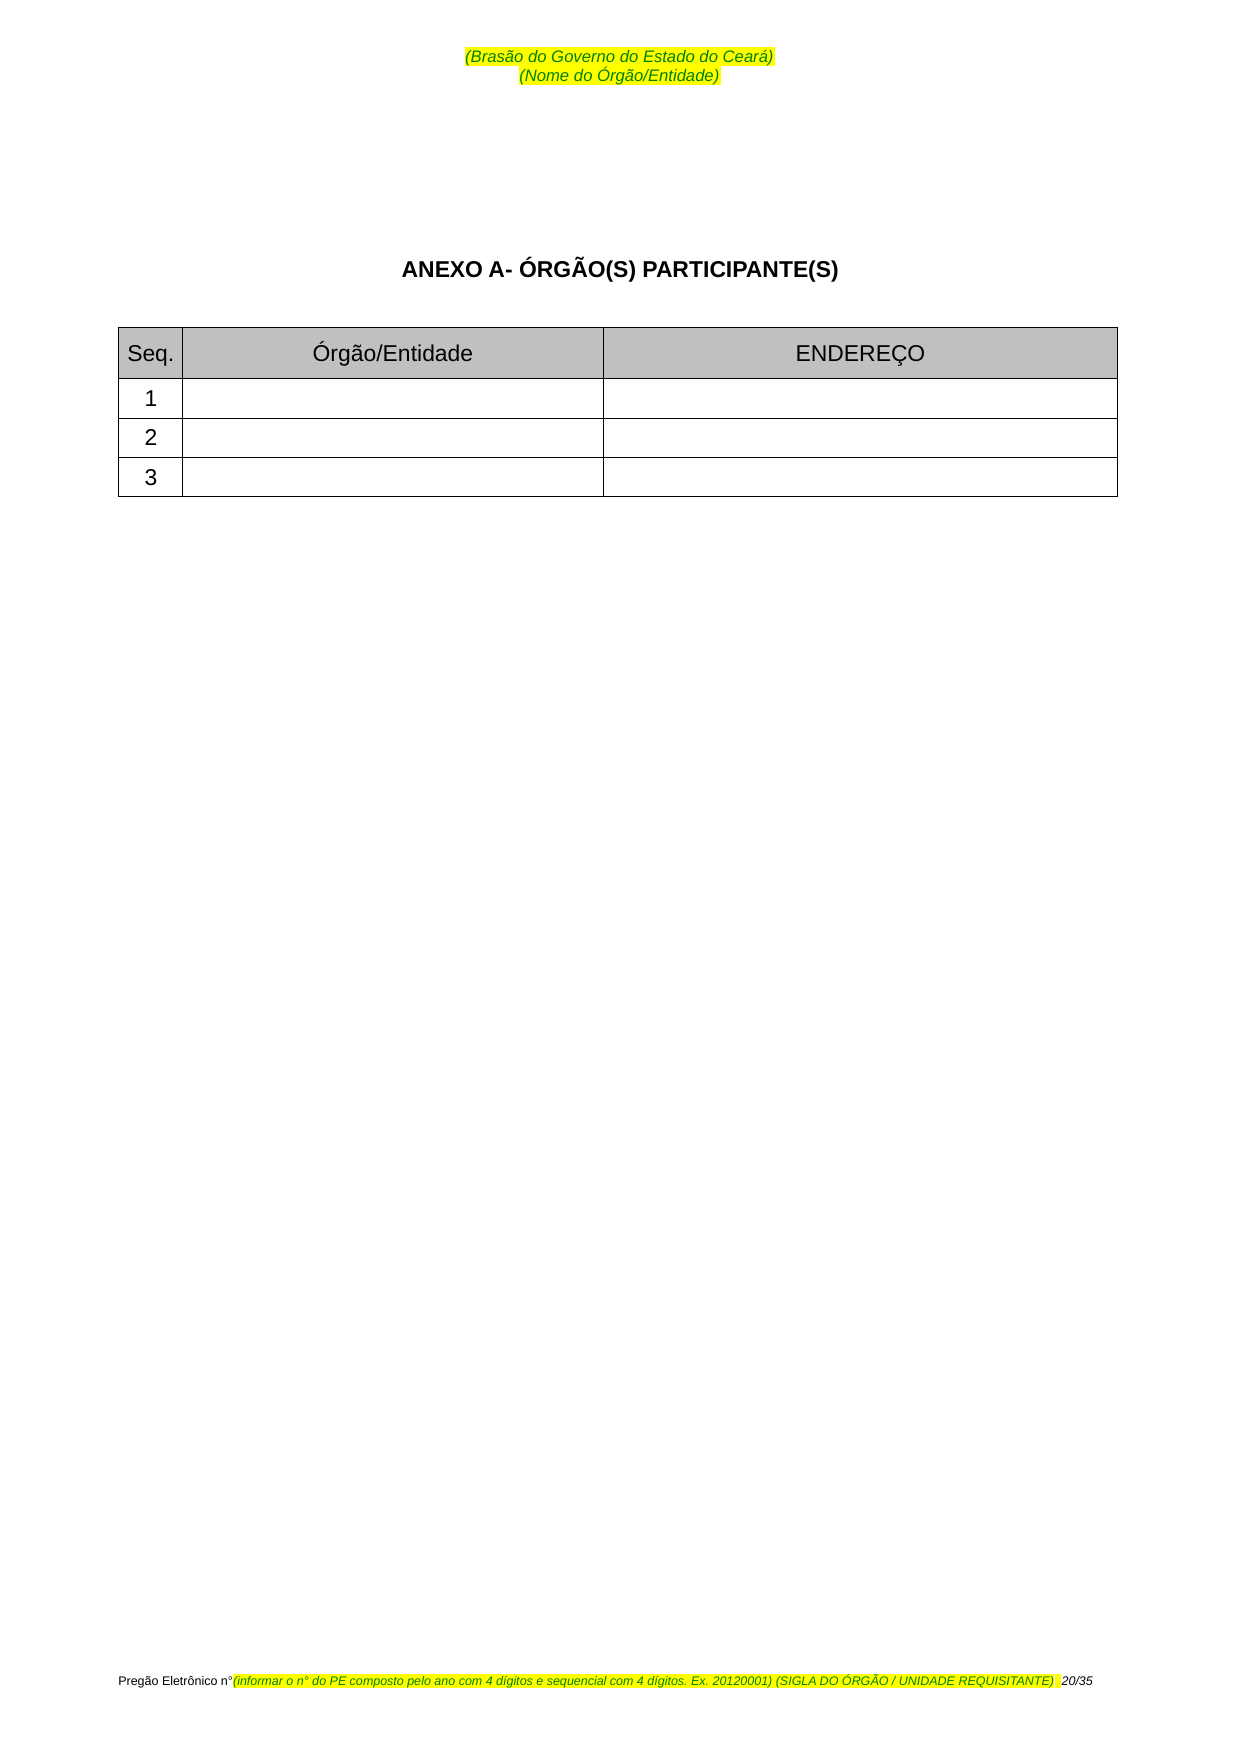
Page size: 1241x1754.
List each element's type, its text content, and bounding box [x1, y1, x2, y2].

table_cell 1 [119, 379, 182, 417]
table_cell [604, 458, 1117, 496]
table_cell [604, 379, 1117, 417]
table_cell 3 [119, 458, 182, 496]
text ANEXO A- ÓRGÃO(S) PARTICIPANTE(S) [118, 256, 1122, 282]
table_cell 2 [119, 419, 182, 457]
table_header Órgão/Entidade [183, 328, 603, 378]
table_cell [183, 419, 603, 457]
table_cell [183, 458, 603, 496]
table_cell [604, 419, 1117, 457]
table_header Seq. [119, 328, 182, 378]
table_cell [183, 379, 603, 417]
table_header ENDEREÇO [604, 328, 1117, 378]
